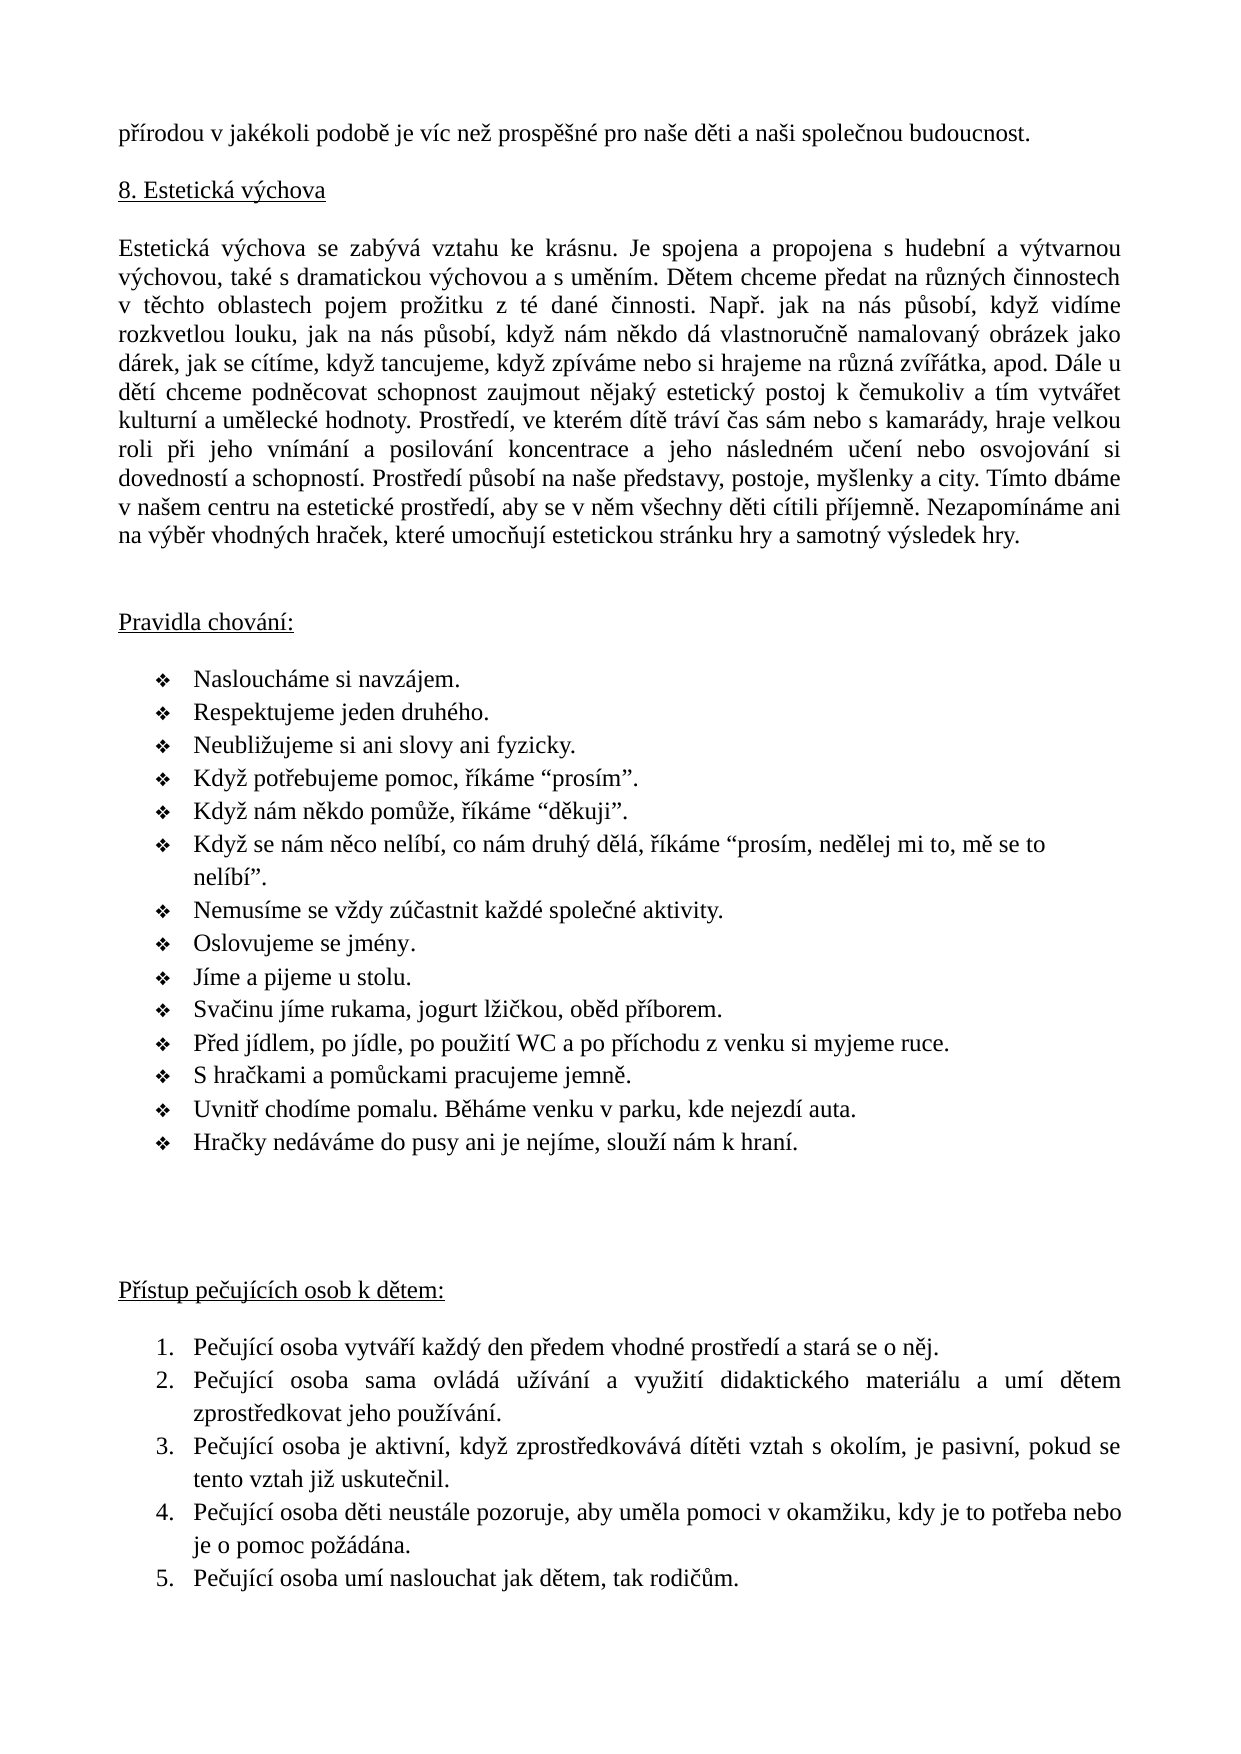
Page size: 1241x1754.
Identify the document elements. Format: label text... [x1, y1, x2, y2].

list Když se nám něco nelíbí, co nám druhý dělá, říkáme “prosím, nedělej mi to, mě se to nelíbí”. [156, 829, 1122, 891]
list Pečující osoba vytváří každý den předem vhodné prostředí a stará se o něj. [156, 1332, 1122, 1361]
list S hračkami a pomůckami pracujeme jemně. [156, 1061, 1122, 1089]
list Pečující osoba děti neustále pozoruje, aby uměla pomoci v okamžiku, kdy je to potřeba nebo je o pomoc požádána. [156, 1497, 1122, 1559]
text Přístup pečujících osob k dětem: [118, 1275, 1122, 1303]
list Uvnitř chodíme pomalu. Běháme venku v parku, kde nejezdí auta. [156, 1094, 1122, 1122]
list Oslovujeme se jmény. [156, 928, 1122, 957]
list Hračky nedáváme do pusy ani je nejíme, slouží nám k hraní. [156, 1127, 1122, 1155]
list Nasloucháme si navzájem. [156, 664, 1122, 693]
list Jíme a pijeme u stolu. [156, 962, 1122, 990]
text 8. Estetická výchova [118, 176, 1122, 204]
list Když nám někdo pomůže, říkáme “děkuji”. [156, 796, 1122, 825]
list Svačinu jíme rukama, jogurt lžičkou, oběd příborem. [156, 994, 1122, 1023]
list Pečující osoba je aktivní, když zprostředkovává dítěti vztah s okolím, je pasivní, pokud se tento vztah již uskutečnil. [156, 1431, 1122, 1493]
text Estetická výchova se zabývá vztahu ke krásnu. Je spojena a propojena s hudební a výtvarnou výchovou, také s dramatickou výchovou a s uměním. Dětem chceme předat na různých činnostech v těchto oblastech pojem prožitku z té dané činnosti. Např. jak na nás působí, když vidíme rozkvetlou louku, jak na nás působí, když nám někdo dá vlastnoručně namalovaný obrázek jako dárek, jak se cítíme, když tancujeme, když zpíváme nebo si hrajeme na různá zvířátka, apod. Dále u dětí chceme podněcovat schopnost zaujmout nějaký estetický postoj k čemukoliv a tím vytvářet kulturní a umělecké hodnoty. Prostředí, ve kterém dítě tráví čas sám nebo s kamarády, hraje velkou roli při jeho vnímání a posilování koncentrace a jeho následném učení nebo osvojování si dovedností a schopností. Prostředí působí na naše představy, postoje, myšlenky a city. Tímto dbáme v našem centru na estetické prostředí, aby se v něm všechny děti cítili příjemně. Nezapomínáme ani na výběr vhodných hraček, které umocňují estetickou stránku hry a samotný výsledek hry. [118, 233, 1122, 549]
list Neubližujeme si ani slovy ani fyzicky. [156, 730, 1122, 759]
list Pečující osoba umí naslouchat jak dětem, tak rodičům. [156, 1563, 1122, 1592]
text Pravidla chování: [118, 607, 1122, 636]
list Pečující osoba sama ovládá užívání a využití didaktického materiálu a umí dětem zprostředkovat jeho používání. [156, 1365, 1122, 1427]
text přírodou v jakékoli podobě je víc než prospěšné pro naše děti a naši společnou budoucnost. [118, 118, 1122, 147]
list Respektujeme jeden druhého. [156, 697, 1122, 726]
list Před jídlem, po jídle, po použití WC a po příchodu z venku si myjeme ruce. [156, 1028, 1122, 1056]
list Když potřebujeme pomoc, říkáme “prosím”. [156, 763, 1122, 792]
list Nemusíme se vždy zúčastnit každé společné aktivity. [156, 896, 1122, 924]
